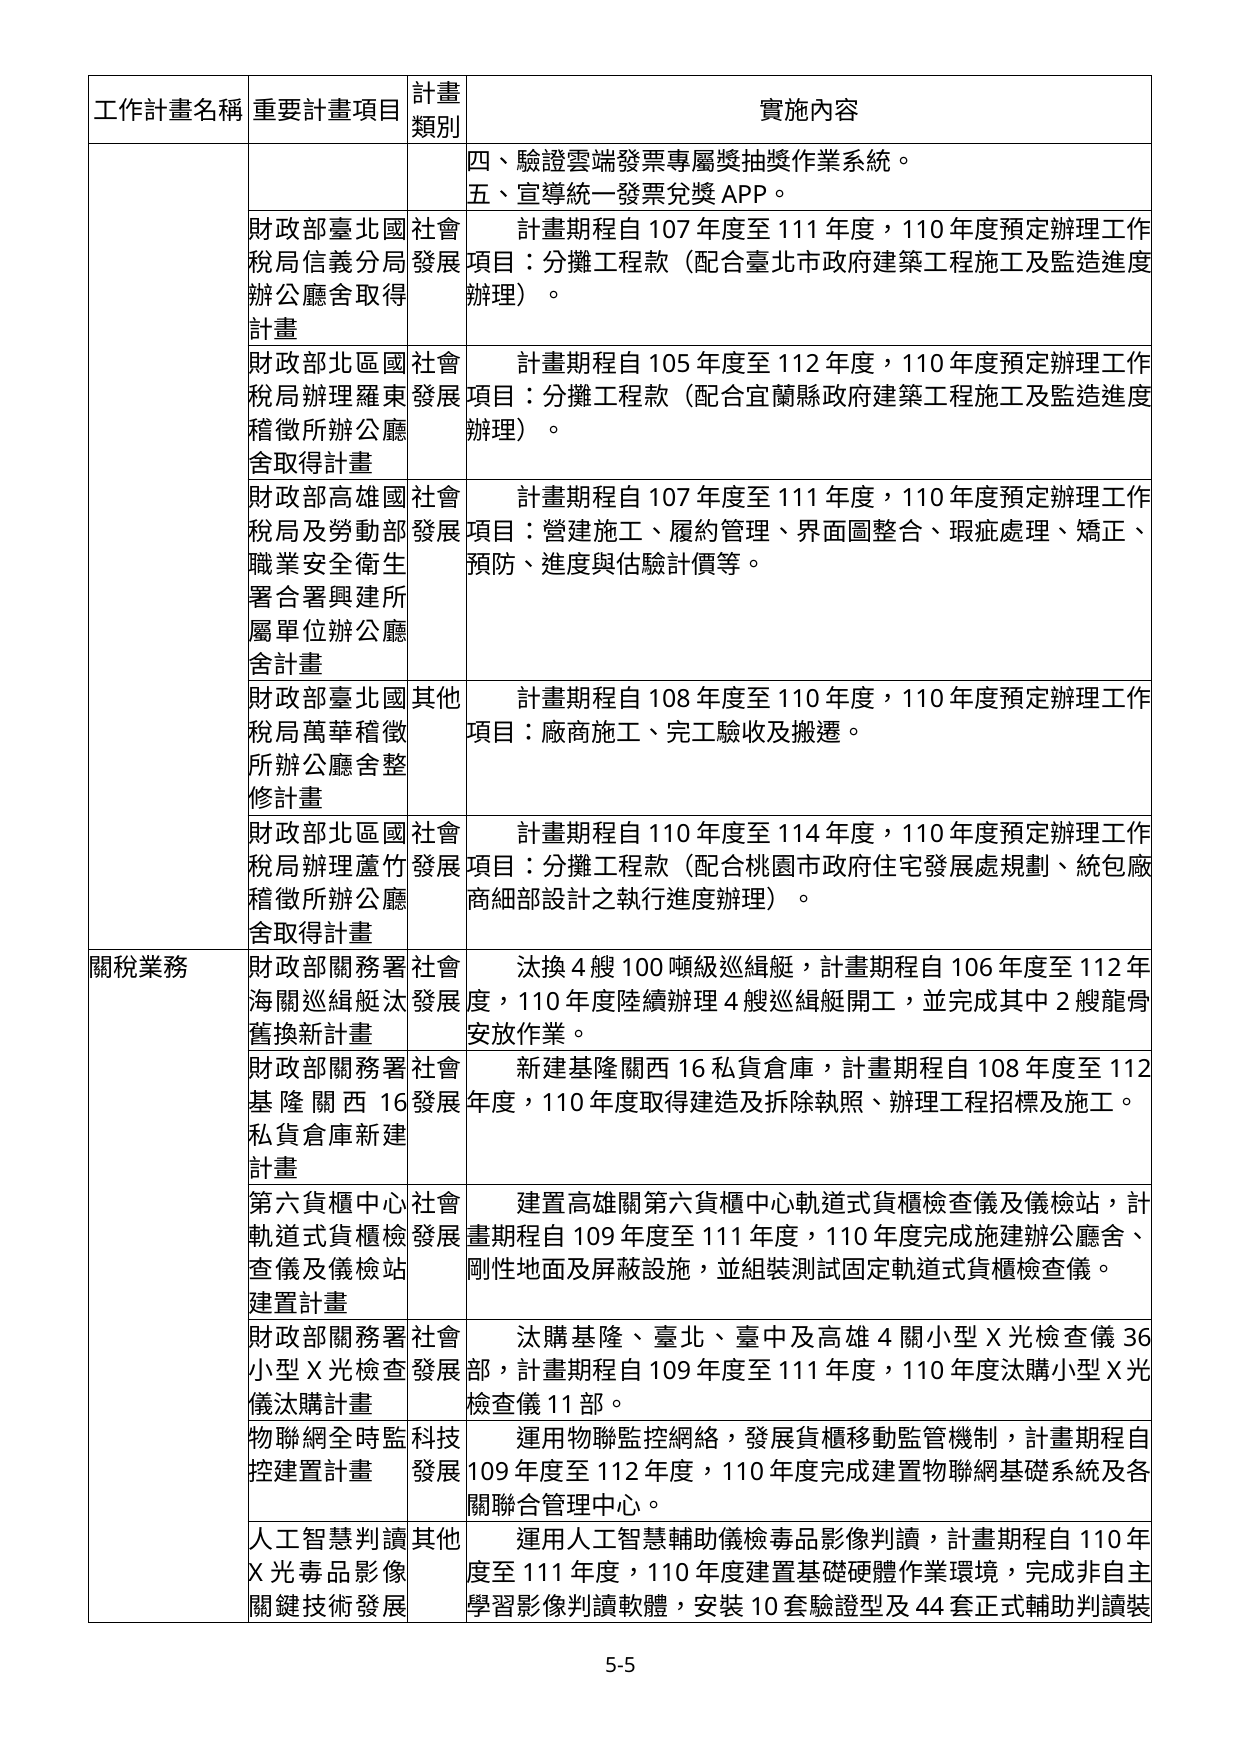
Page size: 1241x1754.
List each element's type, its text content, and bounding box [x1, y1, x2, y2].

table_cell 社會發展 [408, 211, 466, 345]
table_cell 建置高雄關第六貨櫃中心軌道式貨櫃檢查儀及儀檢站，計畫期程自109年度至111年度，110年度完成施建辦公廳舍、剛性地面及屏蔽設施，並組裝測試固定軌道式貨櫃檢查儀。 [467, 1185, 1151, 1319]
table_cell 計畫期程自107年度至111年度，110年度預定辦理工作項目：分攤工程款（配合臺北市政府建築工程施工及監造進度辦理）。 [467, 211, 1151, 345]
table_cell 社會發展 [408, 1051, 466, 1184]
table_cell 汰換4艘100噸級巡緝艇，計畫期程自106年度至112年度，110年度陸續辦理4艘巡緝艇開工，並完成其中2艘龍骨安放作業。 [467, 950, 1151, 1050]
table_cell 計畫期程自105年度至112年度，110年度預定辦理工作項目：分攤工程款（配合宜蘭縣政府建築工程施工及監造進度辦理）。 [467, 346, 1151, 479]
table_cell 關稅業務 [89, 950, 248, 1622]
table_cell 財政部關務署基隆關西16私貨倉庫新建計畫 [249, 1051, 407, 1184]
table_cell 財政部北區國稅局辦理蘆竹稽徵所辦公廳舍取得計畫 [249, 816, 407, 949]
table_cell [249, 144, 407, 210]
table_cell 科技發展 [408, 1421, 466, 1521]
table_cell 社會發展 [408, 1320, 466, 1420]
table_cell 社會發展 [408, 346, 466, 479]
table_cell 運用人工智慧輔助儀檢毒品影像判讀，計畫期程自110年度至111年度，110年度建置基礎硬體作業環境，完成非自主學習影像判讀軟體，安裝10套驗證型及44套正式輔助判讀裝 [467, 1522, 1151, 1622]
table_cell 社會發展 [408, 950, 466, 1050]
table_cell 社會發展 [408, 816, 466, 949]
table_header 重要計畫項目 [249, 76, 407, 143]
table_cell 計畫期程自107年度至111年度，110年度預定辦理工作項目：營建施工、履約管理、界面圖整合、瑕疵處理、矯正、預防、進度與估驗計價等。 [467, 480, 1151, 680]
table_cell 其他 [408, 681, 466, 814]
table_cell 財政部北區國稅局辦理羅東稽徵所辦公廳舍取得計畫 [249, 346, 407, 479]
table_cell 其他 [408, 1522, 466, 1622]
table_cell 汰購基隆、臺北、臺中及高雄4關小型X光檢查儀36部，計畫期程自109年度至111年度，110年度汰購小型X光檢查儀11部。 [467, 1320, 1151, 1420]
table_cell 計畫期程自110年度至114年度，110年度預定辦理工作項目：分攤工程款（配合桃園市政府住宅發展處規劃、統包廠商細部設計之執行進度辦理）。 [467, 816, 1151, 949]
table_cell 人工智慧判讀X光毒品影像關鍵技術發展 [249, 1522, 407, 1622]
table_cell 運用物聯監控網絡，發展貨櫃移動監管機制，計畫期程自109年度至112年度，110年度完成建置物聯網基礎系統及各關聯合管理中心。 [467, 1421, 1151, 1521]
table_header 實施內容 [467, 76, 1151, 143]
table_header 計畫類別 [408, 76, 466, 143]
table_cell 財政部臺北國稅局信義分局辦公廳舍取得計畫 [249, 211, 407, 345]
table_cell [408, 144, 466, 210]
table_cell 財政部關務署小型X光檢查儀汰購計畫 [249, 1320, 407, 1420]
table_cell 新建基隆關西16私貨倉庫，計畫期程自108年度至112年度，110年度取得建造及拆除執照、辦理工程招標及施工。 [467, 1051, 1151, 1184]
table_cell 社會發展 [408, 1185, 466, 1319]
table_cell 計畫期程自108年度至110年度，110年度預定辦理工作項目：廠商施工、完工驗收及搬遷。 [467, 681, 1151, 814]
table_cell 財政部臺北國稅局萬華稽徵所辦公廳舍整修計畫 [249, 681, 407, 814]
table_cell 社會發展 [408, 480, 466, 680]
table_header 工作計畫名稱 [89, 76, 248, 143]
table_cell 四、驗證雲端發票專屬獎抽獎作業系統。 五、宣導統一發票兌獎APP。 [467, 144, 1151, 210]
table_cell 財政部關務署海關巡緝艇汰舊換新計畫 [249, 950, 407, 1050]
table_cell [89, 144, 248, 949]
table_cell 第六貨櫃中心軌道式貨櫃檢查儀及儀檢站建置計畫 [249, 1185, 407, 1319]
table_cell 物聯網全時監控建置計畫 [249, 1421, 407, 1521]
table_cell 財政部高雄國稅局及勞動部職業安全衛生署合署興建所屬單位辦公廳舍計畫 [249, 480, 407, 680]
